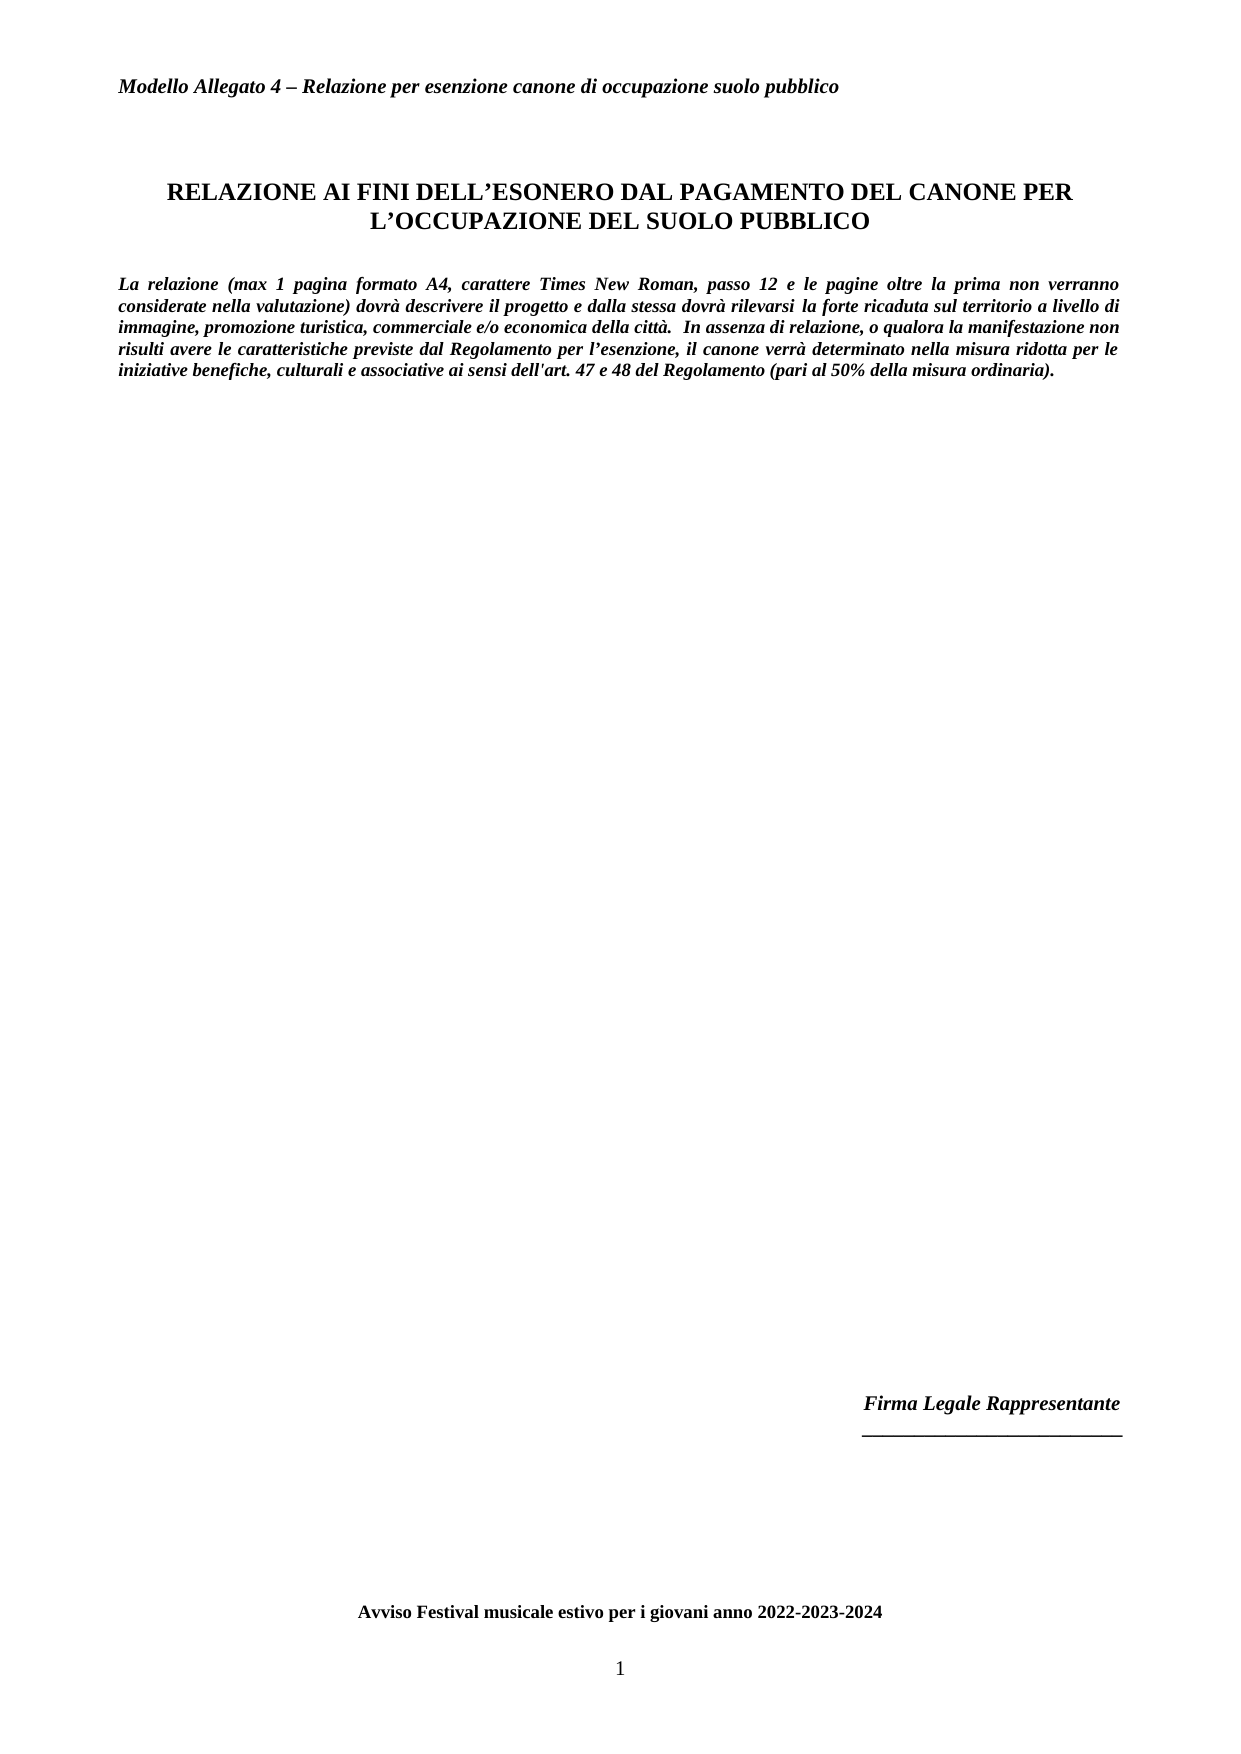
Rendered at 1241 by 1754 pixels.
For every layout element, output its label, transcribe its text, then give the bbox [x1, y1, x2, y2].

text Firma Legale Rappresentante [118, 1391, 1122, 1415]
text La relazione (max 1 pagina formato A4, carattere Times New Roman, passo 12 e le pagine oltre la prima non verranno considerate nella valutazione) dovrà descrivere il progetto e dalla stessa dovrà rilevarsi la forte ricaduta sul territorio a livello di immagine, promozione turistica, commerciale e/o economica della città. In assenza di relazione, o qualora la manifestazione non risulti avere le caratteristiche previste dal Regolamento per l’esenzione, il canone verrà determinato nella misura ridotta per le iniziative benefiche, culturali e associative ai sensi dell'art. 47 e 48 del Regolamento (pari al 50% della misura ordinaria). [118, 273, 1122, 381]
text _________________________ [118, 1415, 1122, 1439]
text RELAZIONE AI FINI DELL’ESONERO DAL PAGAMENTO DEL CANONE PER L’OCCUPAZIONE DEL SUOLO PUBBLICO [118, 177, 1122, 235]
